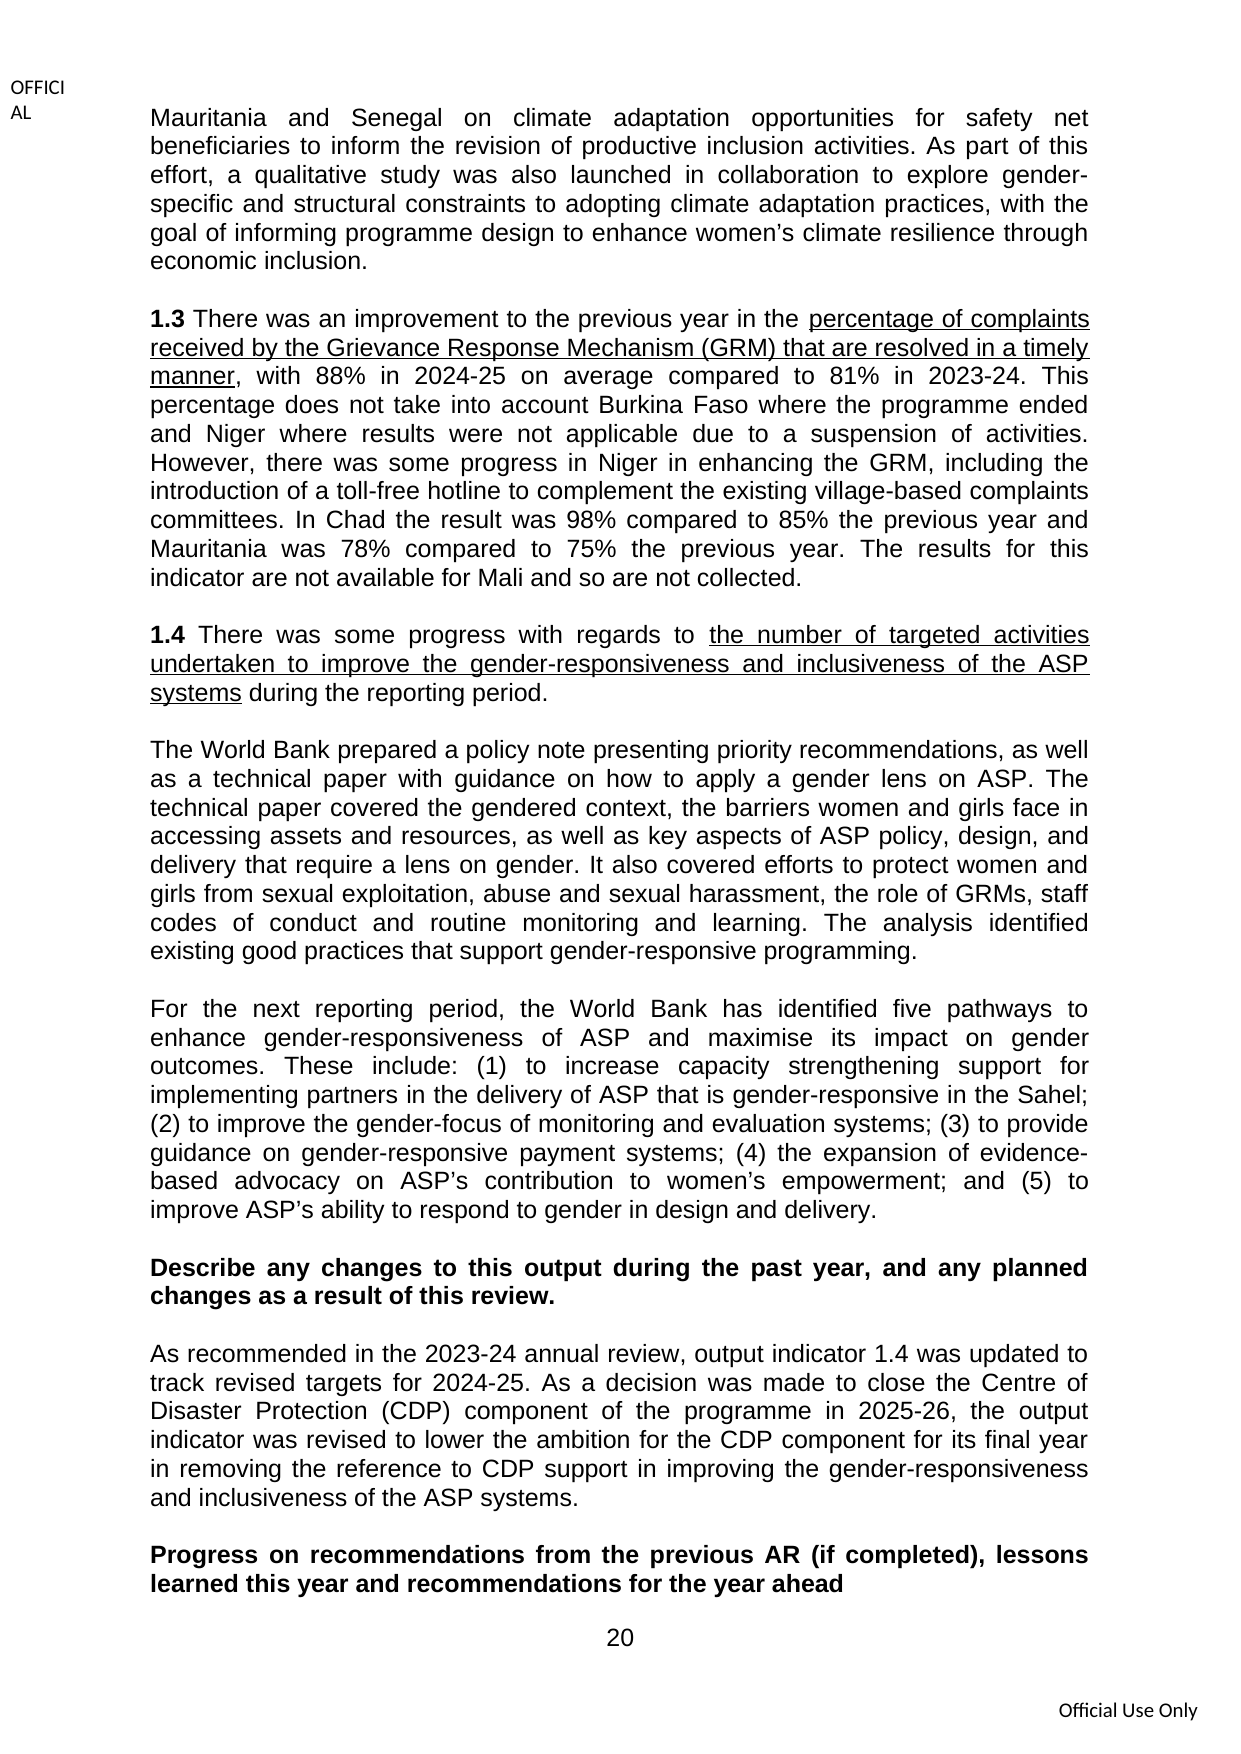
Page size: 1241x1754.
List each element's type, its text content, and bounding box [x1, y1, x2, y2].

text Mauritania and Senegal on climate adaptation opportunities for safety net beneficiaries to inform the revision of productive inclusion activities. As part of this effort, a qualitative study was also launched in collaboration to explore gender-specific and structural constraints to adopting climate adaptation practices, with the goal of informing programme design to enhance women’s climate resilience through economic inclusion. [150, 102, 1090, 275]
text manner, with 88% in 2024-25 on average compared to 81% in 2023-24. This percentage does not take into account Burkina Faso where the programme ended and Niger where results were not applicable due to a suspension of activities. However, there was some progress in Niger in enhancing the GRM, including the introduction of a toll-free hotline to complement the existing village-based complaints committees. In Chad the result was 98% compared to 85% the previous year and Mauritania was 78% compared to 75% the previous year. The results for this indicator are not available for Mali and so are not collected. [150, 359, 1090, 591]
text 1.4 There was some progress with regards to the number of targeted activities undertaken to improve the gender-responsiveness and inclusiveness of the ASP [150, 620, 1090, 674]
text For the next reporting period, the World Bank has identified five pathways to enhance gender-responsiveness of ASP and maximise its impact on gender outcomes. These include: (1) to increase capacity strengthening support for implementing partners in the delivery of ASP that is gender-responsive in the Sahel; (2) to improve the gender-focus of monitoring and evaluation systems; (3) to provide guidance on gender-responsive payment systems; (4) the expansion of evidence-based advocacy on ASP’s contribution to women’s empowerment; and (5) to improve ASP’s ability to respond to gender in design and delivery. [150, 994, 1090, 1224]
text Progress on recommendations from the previous AR (if completed), lessons learned this year and recommendations for the year ahead [150, 1540, 1090, 1597]
text 1.3 There was an improvement to the previous year in the percentage of complaints received by the Grievance Response Mechanism (GRM) that are resolved in a timely [150, 304, 1090, 358]
text Describe any changes to this output during the past year, and any planned changes as a result of this review. [150, 1252, 1090, 1310]
text As recommended in the 2023-24 annual review, output indicator 1.4 was updated to track revised targets for 2024-25. As a decision was made to close the Centre of Disaster Protection (CDP) component of the programme in 2025-26, the output indicator was revised to lower the ambition for the CDP component for its final year in removing the reference to CDP support in improving the gender-responsiveness and inclusiveness of the ASP systems. [150, 1339, 1090, 1511]
text The World Bank prepared a policy note presenting priority recommendations, as well as a technical paper with guidance on how to apply a gender lens on ASP. The technical paper covered the gendered context, the barriers women and girls face in accessing assets and resources, as well as key aspects of ASP policy, design, and delivery that require a lens on gender. It also covered efforts to protect women and girls from sexual exploitation, abuse and sexual harassment, the role of GRMs, staff codes of conduct and routine monitoring and learning. The analysis identified existing good practices that support gender-responsive programming. [150, 735, 1090, 965]
text systems during the reporting period. [150, 675, 1090, 706]
